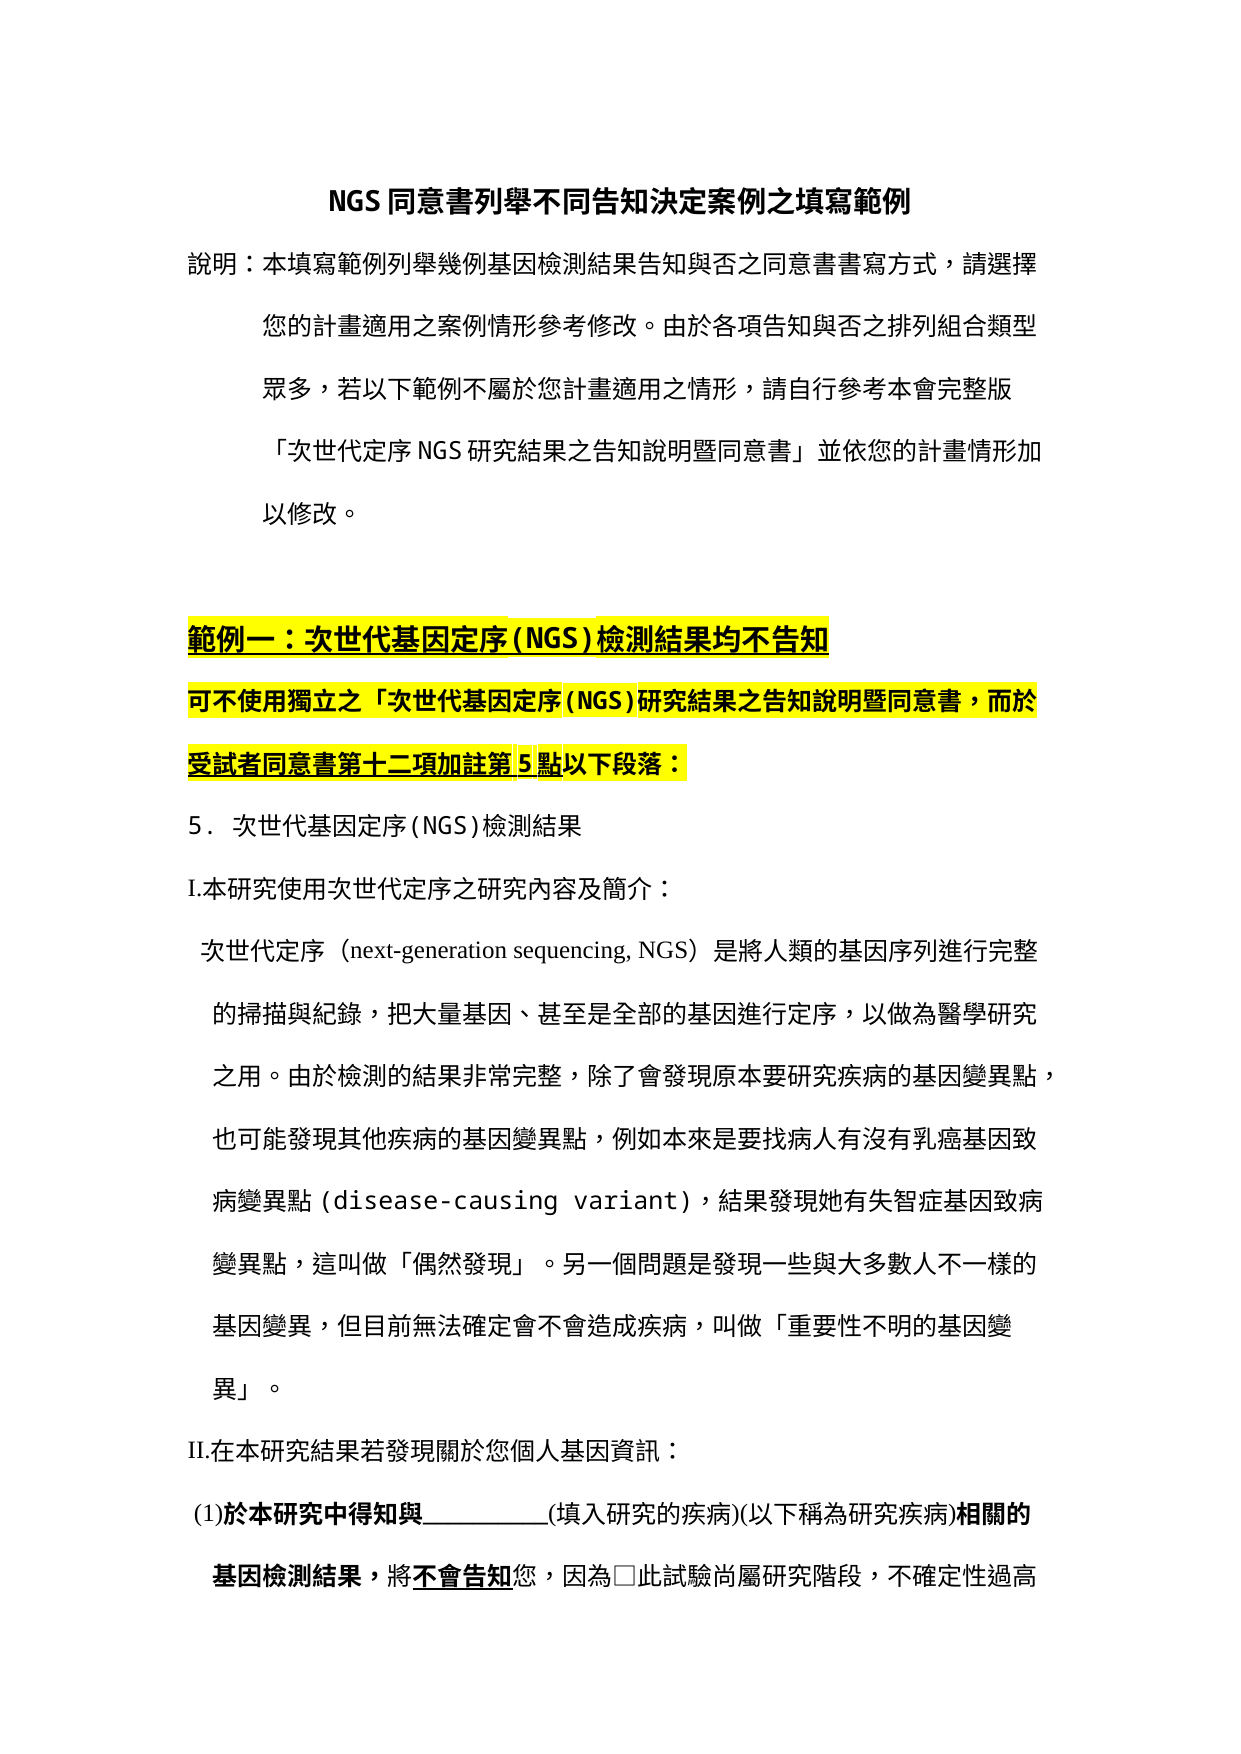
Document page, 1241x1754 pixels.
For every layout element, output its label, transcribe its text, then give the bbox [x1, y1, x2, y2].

text 5. 次世代基因定序(NGS)檢測結果 [187, 783, 1053, 846]
text 次世代定序（next-generation sequencing, NGS）是將人類的基因序列進行完整的掃描與紀錄，把大量基因、甚至是全部的基因進行定序，以做為醫學研究之用。由於檢測的結果非常完整，除了會發現原本要研究疾病的基因變異點，也可能發現其他疾病的基因變異點，例如本來是要找病人有沒有乳癌基因致病變異點 (disease-causing variant)，結果發現她有失智症基因致病變異點，這叫做「偶然發現」。另一個問題是發現一些與大多數人不一樣的基因變異，但目前無法確定會不會造成疾病，叫做「重要性不明的基因變異」。 [187, 908, 1053, 1408]
text (1)於本研究中得知與__________(填入研究的疾病)(以下稱為研究疾病)相關的基因檢測結果，將不會告知您，因為□此試驗尚屬研究階段，不確定性過高 [187, 1471, 1053, 1596]
text NGS同意書列舉不同告知決定案例之填寫範例 [187, 158, 1053, 221]
text 說明：本填寫範例列舉幾例基因檢測結果告知與否之同意書書寫方式，請選擇您的計畫適用之案例情形參考修改。由於各項告知與否之排列組合類型眾多，若以下範例不屬於您計畫適用之情形，請自行參考本會完整版「次世代定序NGS研究結果之告知說明暨同意書」並依您的計畫情形加以修改。 [187, 221, 1053, 533]
text I.本研究使用次世代定序之研究內容及簡介： [187, 846, 1053, 908]
text 可不使用獨立之「次世代基因定序(NGS)研究結果之告知說明暨同意書，而於受試者同意書第十二項加註第5點以下段落： [187, 658, 1053, 783]
text 範例一：次世代基因定序(NGS)檢測結果均不告知 [187, 596, 1053, 658]
text II.在本研究結果若發現關於您個人基因資訊： [187, 1408, 1053, 1471]
